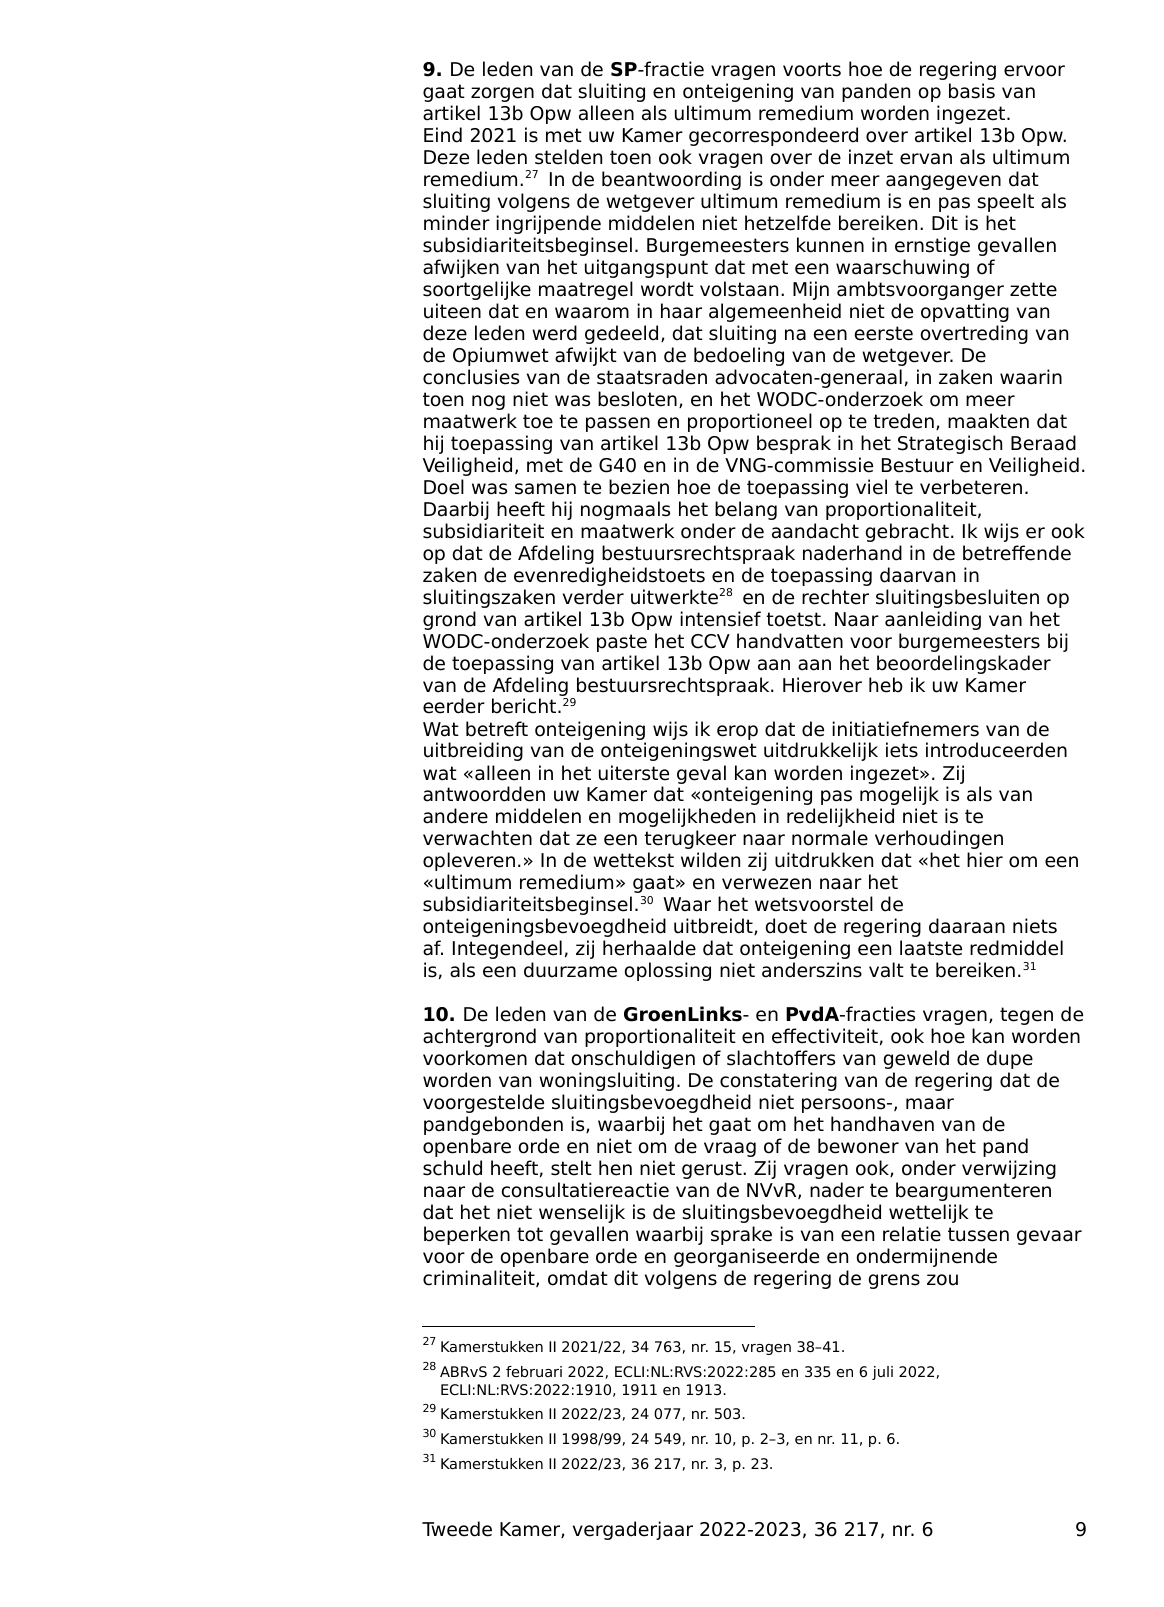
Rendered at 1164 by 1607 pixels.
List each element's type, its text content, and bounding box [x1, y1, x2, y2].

text Kamerstukken II 2021/22, 34 763, nr. 15, vragen 38–41. [422, 1335, 1087, 1357]
text 9. De leden van de SP-fractie vragen voorts hoe de regering ervoor gaat zorgen dat sluiting en onteigening van panden op basis van artikel 13b Opw alleen als ultimum remedium worden ingezet. [422, 59, 1087, 125]
text ABRvS 2 februari 2022, ECLI:NL:RVS:2022:285 en 335 en 6 juli 2022, ECLI:NL:RVS:2022:1910, 1911 en 1913. [422, 1360, 1087, 1399]
text Eind 2021 is met uw Kamer gecorrespondeerd over artikel 13b Opw. Deze leden stelden toen ook vragen over de inzet ervan als ultimum remedium. In de beantwoording is onder meer aangegeven dat sluiting volgens de wetgever ultimum remedium is en pas speelt als minder ingrijpende middelen niet hetzelfde bereiken. Dit is het subsidiariteitsbeginsel. Burgemeesters kunnen in ernstige gevallen afwijken van het uitgangspunt dat met een waarschuwing of soortgelijke maatregel wordt volstaan. Mijn ambtsvoorganger zette uiteen dat en waarom in haar algemeenheid niet de opvatting van deze leden werd gedeeld, dat sluiting na een eerste overtreding van de Opiumwet afwijkt van de bedoeling van de wetgever. De conclusies van de staatsraden advocaten-generaal, in zaken waarin toen nog niet was besloten, en het WODC-onderzoek om meer maatwerk toe te passen en proportioneel op te treden, maakten dat hij toepassing van artikel 13b Opw besprak in het Strategisch Beraad Veiligheid, met de G40 en in de VNG-commissie Bestuur en Veiligheid. Doel was samen te bezien hoe de toepassing viel te verbeteren. Daarbij heeft hij nogmaals het belang van proportionaliteit, subsidiariteit en maatwerk onder de aandacht gebracht. Ik wijs er ook op dat de Afdeling bestuursrechtspraak naderhand in de betreffende zaken de evenredigheidstoets en de toepassing daarvan in sluitingszaken verder uitwerkte en de rechter sluitingsbesluiten op grond van artikel 13b Opw intensief toetst. Naar aanleiding van het WODC-onderzoek paste het CCV handvatten voor burgemeesters bij de toepassing van artikel 13b Opw aan aan het beoordelingskader van de Afdeling bestuursrechtspraak. Hierover heb ik uw Kamer eerder bericht. [422, 125, 1087, 718]
text 10. De leden van de GroenLinks- en PvdA-fracties vragen, tegen de achtergrond van proportionaliteit en effectiviteit, ook hoe kan worden voorkomen dat onschuldigen of slachtoffers van geweld de dupe worden van woningsluiting. De constatering van de regering dat de voorgestelde sluitingsbevoegdheid niet persoons-, maar pandgebonden is, waarbij het gaat om het handhaven van de openbare orde en niet om de vraag of de bewoner van het pand schuld heeft, stelt hen niet gerust. Zij vragen ook, onder verwijzing naar de consultatiereactie van de NVvR, nader te beargumenteren dat het niet wenselijk is de sluitingsbevoegdheid wettelijk te beperken tot gevallen waarbij sprake is van een relatie tussen gevaar voor de openbare orde en georganiseerde en ondermijnende criminaliteit, omdat dit volgens de regering de grens zou [422, 1004, 1087, 1290]
text Wat betreft onteigening wijs ik erop dat de initiatiefnemers van de uitbreiding van de onteigeningswet uitdrukkelijk iets introduceerden wat «alleen in het uiterste geval kan worden ingezet». Zij antwoordden uw Kamer dat «onteigening pas mogelijk is als van andere middelen en mogelijkheden in redelijkheid niet is te verwachten dat ze een terugkeer naar normale verhoudingen opleveren.» In de wettekst wilden zij uitdrukken dat «het hier om een «ultimum remedium» gaat» en verwezen naar het subsidiariteitsbeginsel. Waar het wetsvoorstel de onteigeningsbevoegdheid uitbreidt, doet de regering daaraan niets af. Integendeel, zij herhaalde dat onteigening een laatste redmiddel is, als een duurzame oplossing niet anderszins valt te bereiken. [422, 718, 1087, 982]
text Kamerstukken II 2022/23, 24 077, nr. 503. [422, 1402, 1087, 1424]
text Kamerstukken II 1998/99, 24 549, nr. 10, p. 2–3, en nr. 11, p. 6. [422, 1427, 1087, 1449]
text Kamerstukken II 2022/23, 36 217, nr. 3, p. 23. [422, 1452, 1087, 1474]
